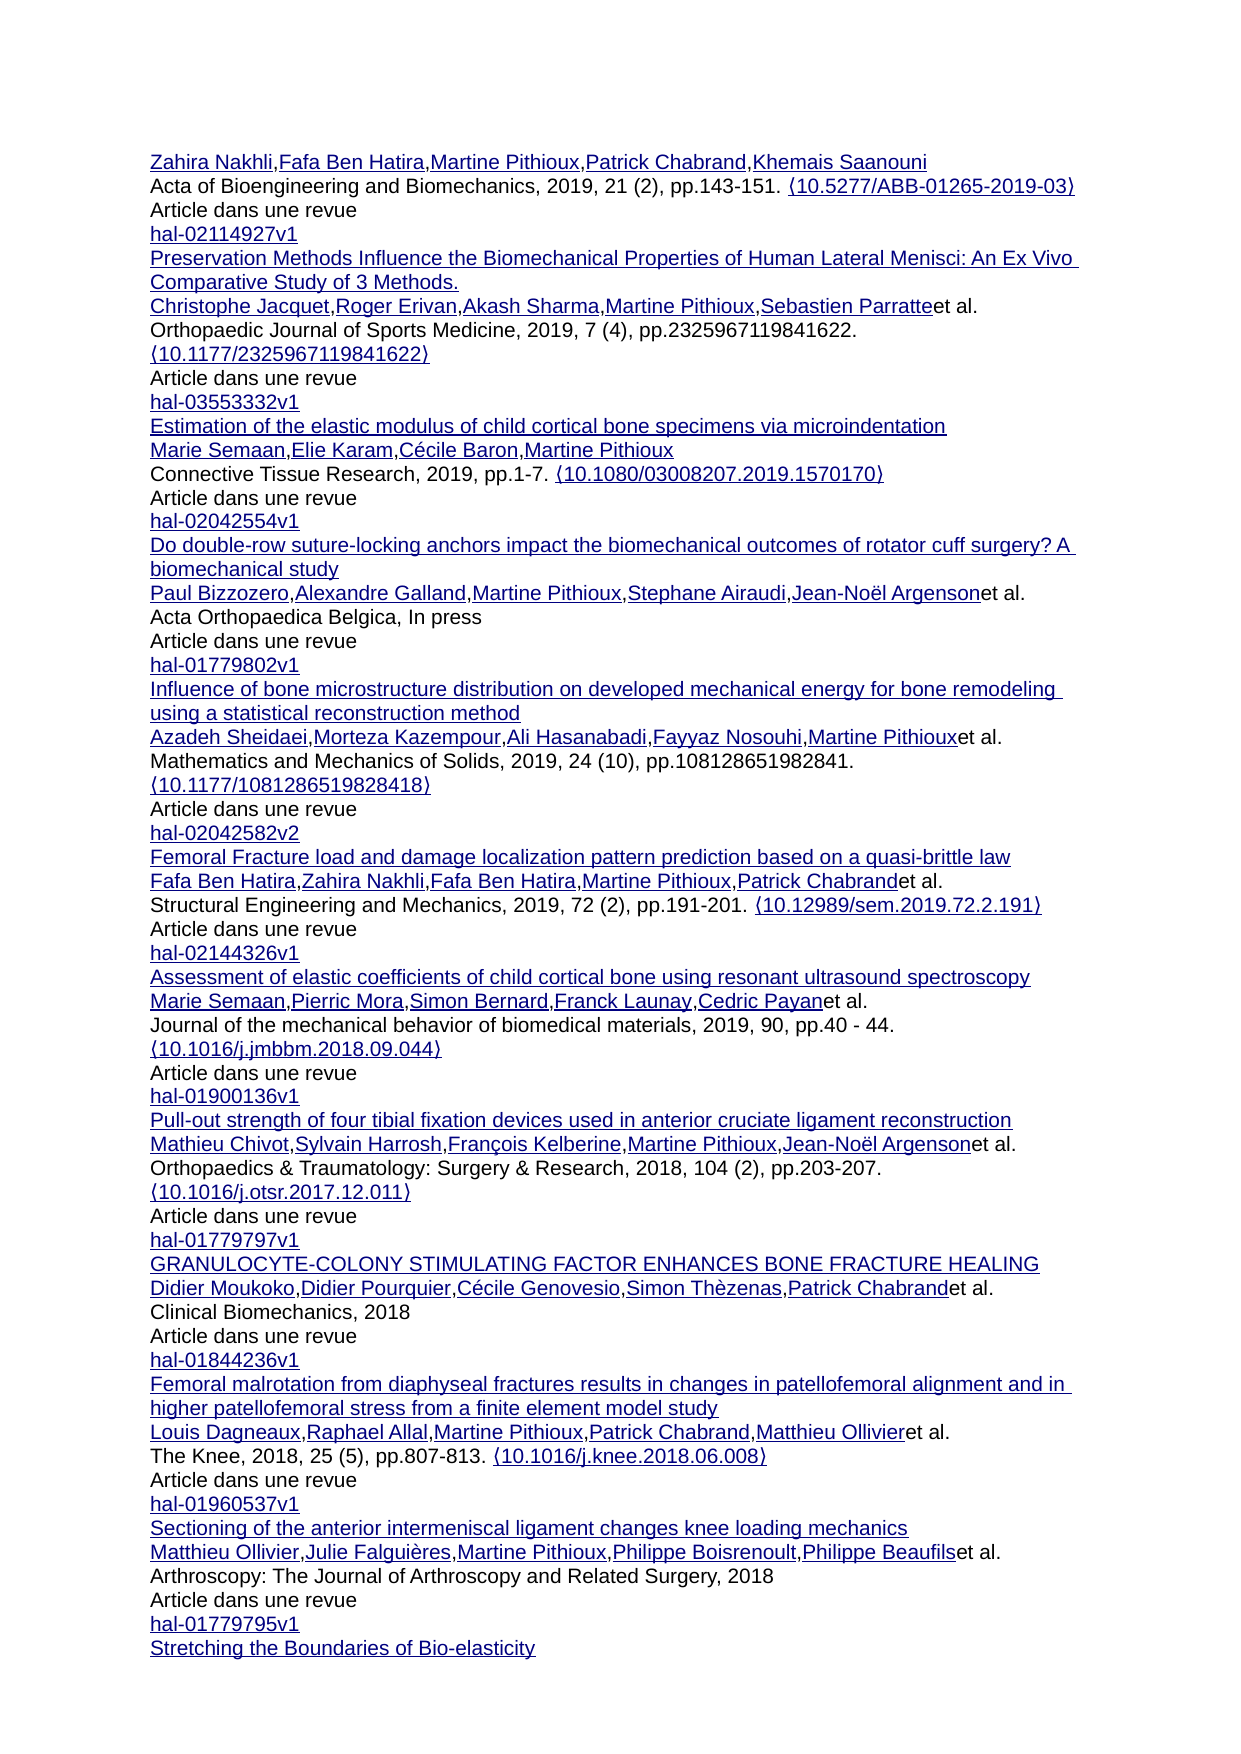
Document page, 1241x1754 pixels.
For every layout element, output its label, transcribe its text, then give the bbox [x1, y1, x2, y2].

table_cell GRANULOCYTE-COLONY STIMULATING FACTOR ENHANCES BONE FRACTURE HEALING Didier Moukoko,Didier Pourquier,Cécile Genovesio,Simon Thèzenas,Patrick Chabrandet al. Clinical Biomechanics, 2018 Article dans une revue hal-01844236v1 [150, 1252, 1090, 1372]
table_cell Sectioning of the anterior intermeniscal ligament changes knee loading mechanics Matthieu Ollivier,Julie Falguières,Martine Pithioux,Philippe Boisrenoult,Philippe Beaufilset al. Arthroscopy: The Journal of Arthroscopy and Related Surgery, 2018 Article dans une revue hal-01779795v1 [150, 1516, 1090, 1635]
table_cell Do double-row suture-locking anchors impact the biomechanical outcomes of rotator cuff surgery? A biomechanical study Paul Bizzozero,Alexandre Galland,Martine Pithioux,Stephane Airaudi,Jean-Noël Argensonet al. Acta Orthopaedica Belgica, In press Article dans une revue hal-01779802v1 [150, 533, 1090, 677]
table_cell Influence of bone microstructure distribution on developed mechanical energy for bone remodeling using a statistical reconstruction method Azadeh Sheidaei,Morteza Kazempour,Ali Hasanabadi,Fayyaz Nosouhi,Martine Pithiouxet al. Mathematics and Mechanics of Solids, 2019, 24 (10), pp.108128651982841. ⟨10.1177/1081286519828418⟩ Article dans une revue hal-02042582v2 [150, 677, 1090, 845]
table_cell Zahira Nakhli,Fafa Ben Hatira,Martine Pithioux,Patrick Chabrand,Khemais Saanouni Acta of Bioengineering and Biomechanics, 2019, 21 (2), pp.143-151. ⟨10.5277/ABB-01265-2019-03⟩ Article dans une revue hal-02114927v1 [150, 150, 1090, 246]
table_cell Stretching the Boundaries of Bio-elasticity [150, 1635, 1090, 1659]
table_cell Pull-out strength of four tibial fixation devices used in anterior cruciate ligament reconstruction Mathieu Chivot,Sylvain Harrosh,François Kelberine,Martine Pithioux,Jean-Noël Argensonet al. Orthopaedics & Traumatology: Surgery & Research, 2018, 104 (2), pp.203-207. ⟨10.1016/j.otsr.2017.12.011⟩ Article dans une revue hal-01779797v1 [150, 1108, 1090, 1252]
table_cell Femoral Fracture load and damage localization pattern prediction based on a quasi-brittle law Fafa Ben Hatira,Zahira Nakhli,Fafa Ben Hatira,Martine Pithioux,Patrick Chabrandet al. Structural Engineering and Mechanics, 2019, 72 (2), pp.191-201. ⟨10.12989/sem.2019.72.2.191⟩ Article dans une revue hal-02144326v1 [150, 845, 1090, 964]
table_cell Assessment of elastic coefficients of child cortical bone using resonant ultrasound spectroscopy Marie Semaan,Pierric Mora,Simon Bernard,Franck Launay,Cedric Payanet al. Journal of the mechanical behavior of biomedical materials, 2019, 90, pp.40 - 44. ⟨10.1016/j.jmbbm.2018.09.044⟩ Article dans une revue hal-01900136v1 [150, 965, 1090, 1108]
table_cell Estimation of the elastic modulus of child cortical bone specimens via microindentation Marie Semaan,Elie Karam,Cécile Baron,Martine Pithioux Connective Tissue Research, 2019, pp.1-7. ⟨10.1080/03008207.2019.1570170⟩ Article dans une revue hal-02042554v1 [150, 414, 1090, 533]
table_cell Femoral malrotation from diaphyseal fractures results in changes in patellofemoral alignment and in higher patellofemoral stress from a finite element model study Louis Dagneaux,Raphael Allal,Martine Pithioux,Patrick Chabrand,Matthieu Ollivieret al. The Knee, 2018, 25 (5), pp.807-813. ⟨10.1016/j.knee.2018.06.008⟩ Article dans une revue hal-01960537v1 [150, 1372, 1090, 1516]
table_cell Preservation Methods Influence the Biomechanical Properties of Human Lateral Menisci: An Ex Vivo Comparative Study of 3 Methods. Christophe Jacquet,Roger Erivan,Akash Sharma,Martine Pithioux,Sebastien Parratteet al. Orthopaedic Journal of Sports Medicine, 2019, 7 (4), pp.2325967119841622. ⟨10.1177/2325967119841622⟩ Article dans une revue hal-03553332v1 [150, 246, 1090, 413]
